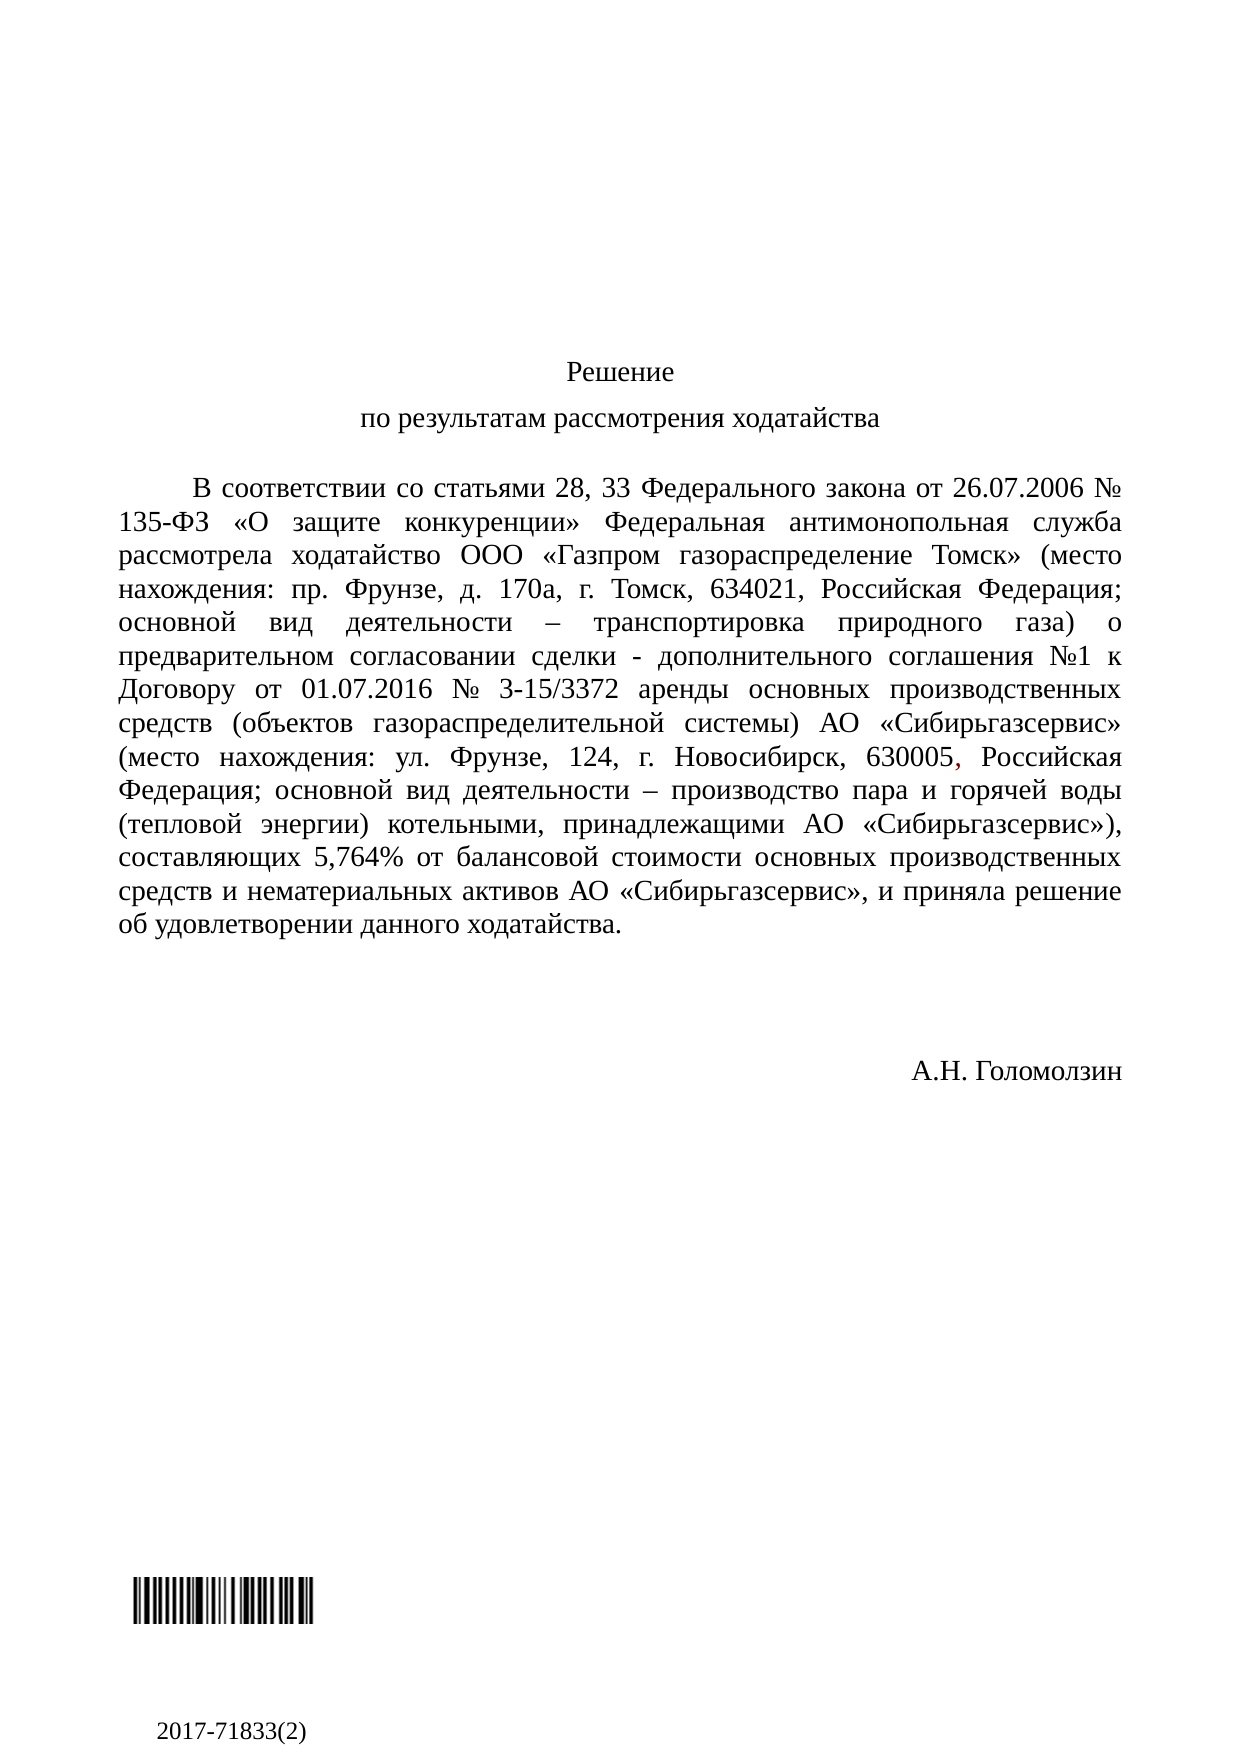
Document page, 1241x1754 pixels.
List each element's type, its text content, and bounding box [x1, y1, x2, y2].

text А.Н. Голомолзин [118, 1053, 1122, 1087]
text В соответствии cо статьями 28, 33 Федерального закона от 26.07.2006 № 135-ФЗ «О защите конкуренции» Федеральная антимонопольная служба рассмотрела ходатайство ООО «Газпром газораспределение Томск» (место нахождения: пр. Фрунзе, д. 170а, г. Томск, 634021, Российская Федерация; основной вид деятельности – транспортировка природного газа) о предварительном согласовании сделки - дополнительного соглашения №1 к Договору от 01.07.2016 № 3-15/3372 аренды основных производственных средств (объектов газораспределительной системы) АО «Сибирьгазсервис» (место нахождения: ул. Фрунзе, 124, г. Новосибирск, 630005, Российская Федерация; основной вид деятельности – производство пара и горячей воды (тепловой энергии) котельными, принадлежащими АО «Сибирьгазсервис»), составляющих 5,764% от балансовой стоимости основных производственных средств и нематериальных активов АО «Сибирьгазсервис», и приняла решение об удовлетворении данного ходатайства. [118, 470, 1122, 940]
text Решение [118, 354, 1122, 388]
text по результатам рассмотрения ходатайства [118, 400, 1122, 434]
picture [118, 1577, 331, 1624]
